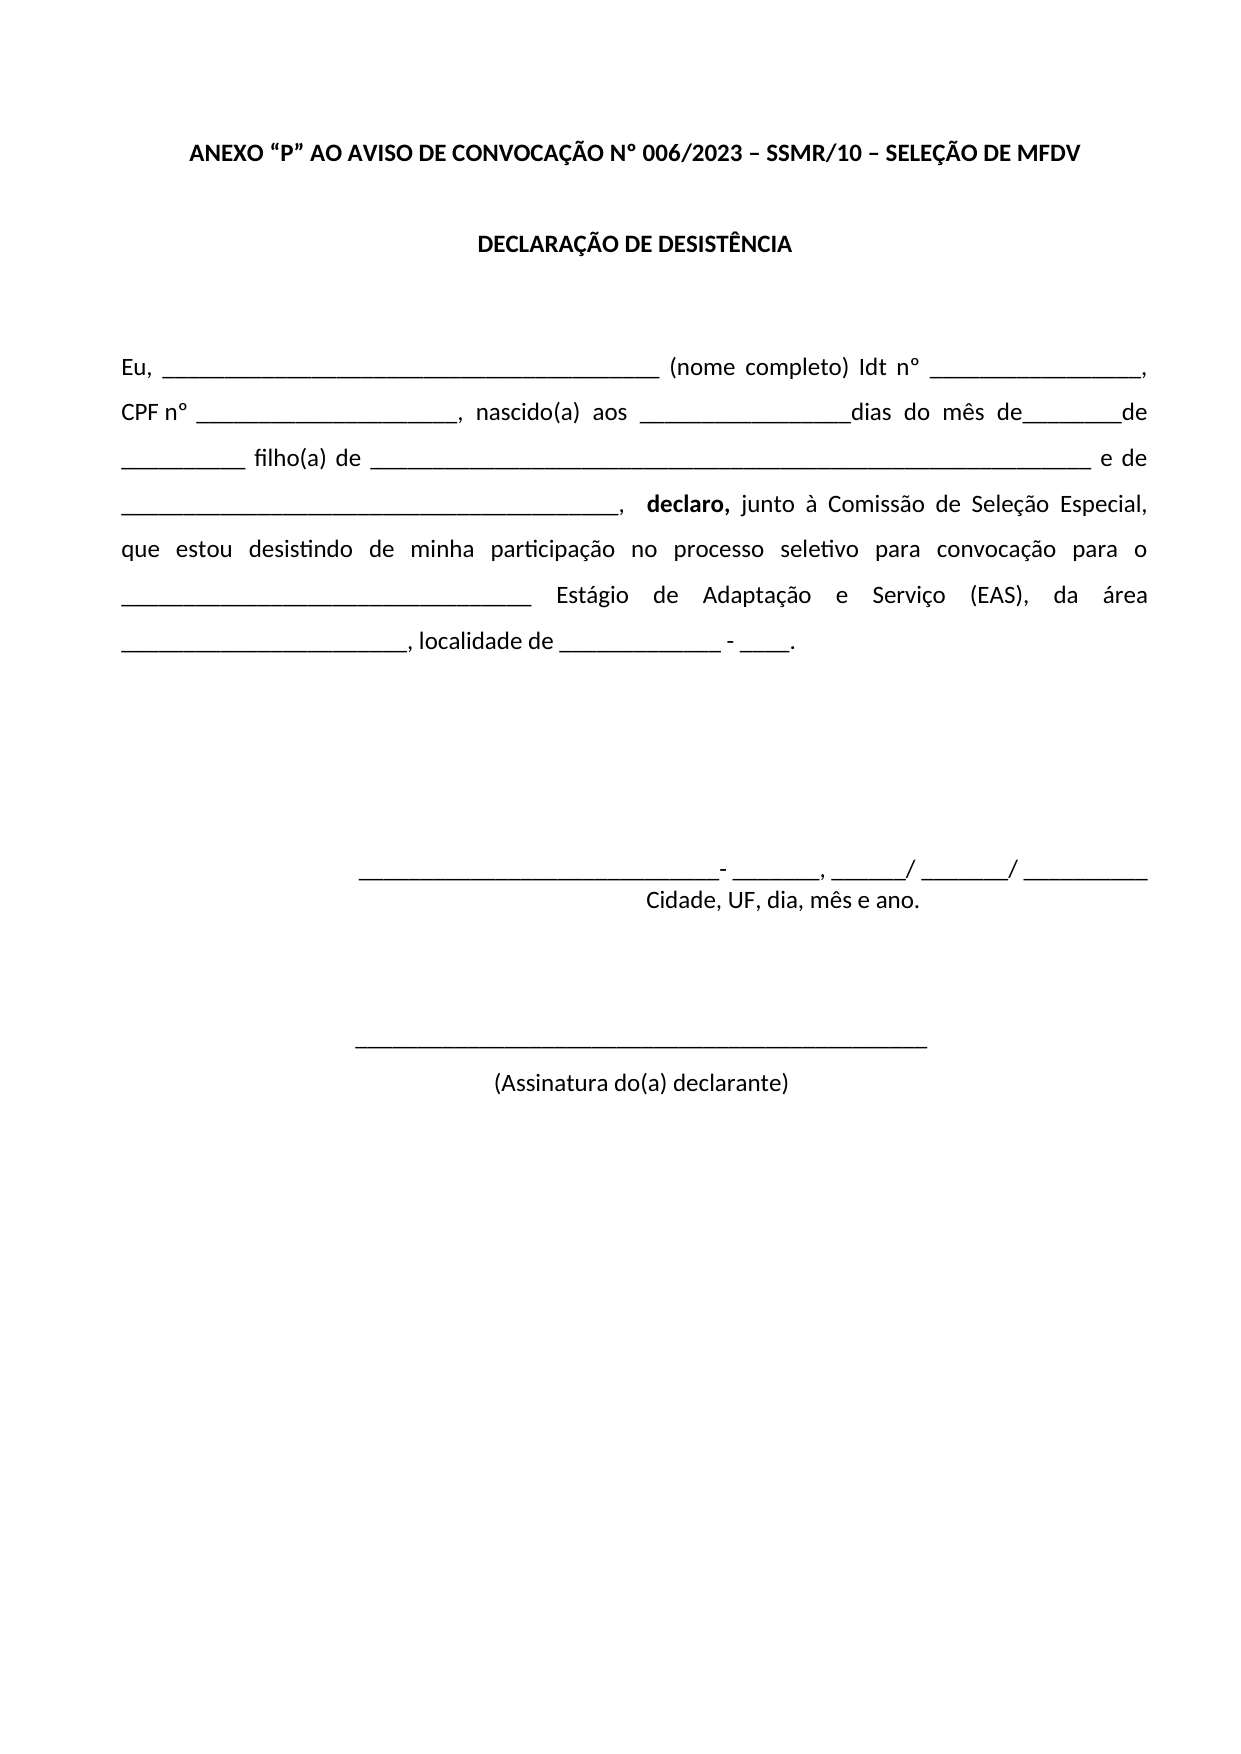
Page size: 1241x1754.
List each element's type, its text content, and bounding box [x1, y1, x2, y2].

text ______________________________________________ [134, 1021, 1149, 1052]
text (Assinatura do(a) declarante) [134, 1067, 1149, 1098]
text Eu, ________________________________________ (nome completo) Idt nº _________________, CPF nº _____________________, nascido(a) aos _________________dias do mês de________de __________ filho(a) de __________________________________________________________ e de ________________________________________, declaro, junto à Comissão de Seleção Especial, que estou desistindo de minha participação no processo seletivo para convocação para o _________________________________ Estágio de Adaptação e Serviço (EAS), da área _______________________, localidade de _____________ - ____. [121, 351, 1149, 656]
text ANEXO “P” AO AVISO DE CONVOCAÇÃO Nº 006/2023 – SSMR/10 – SELEÇÃO DE MFDV [121, 137, 1149, 168]
text _____________________________- _______, ______/ _______/ __________ [134, 854, 1149, 884]
text Cidade, UF, dia, mês e ano. [134, 884, 1149, 915]
text DECLARAÇÃO DE DESISTÊNCIA [121, 229, 1149, 259]
